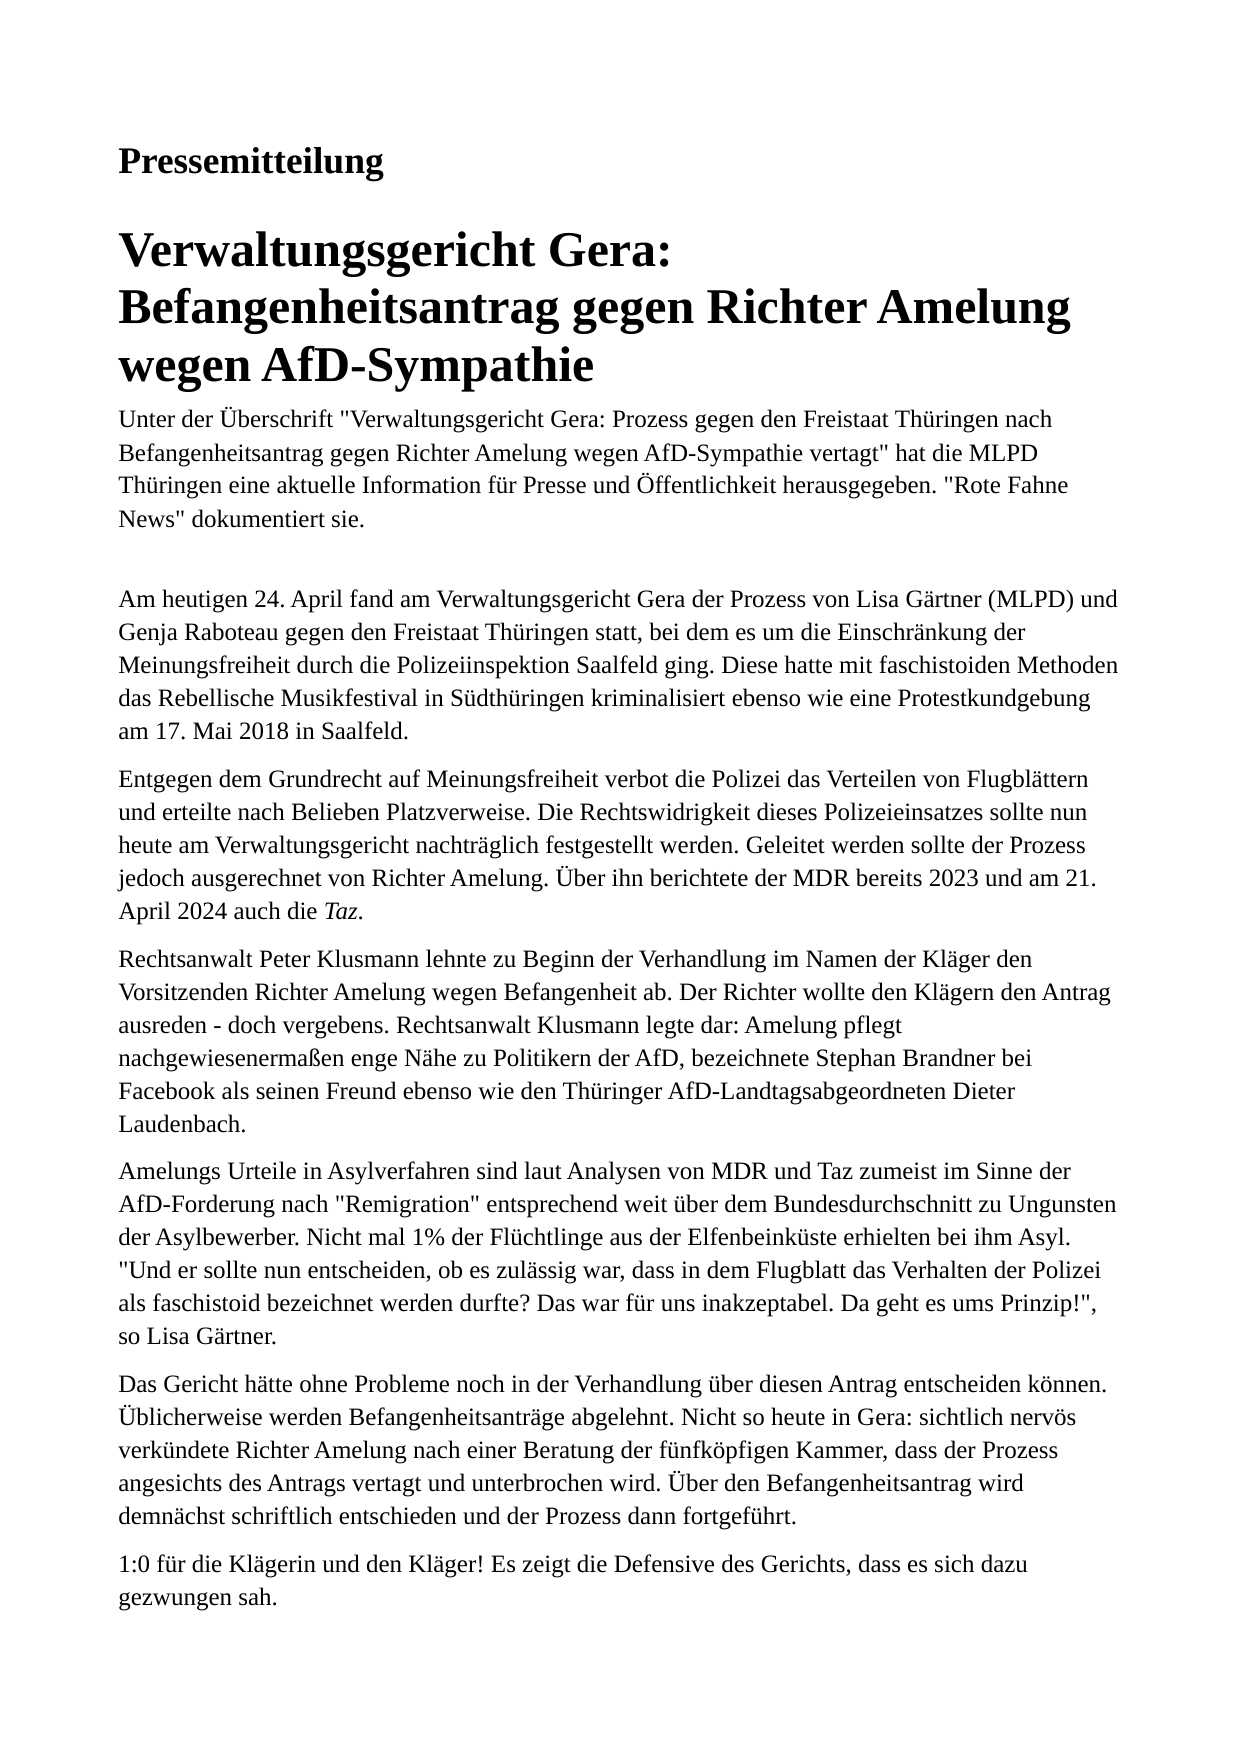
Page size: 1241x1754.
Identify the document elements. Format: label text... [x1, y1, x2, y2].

text Rechtsanwalt Peter Klusmann lehnte zu Beginn der Verhandlung im Namen der Kläger den Vorsitzenden Richter Amelung wegen Befangenheit ab. Der Richter wollte den Klägern den Antrag ausreden - doch vergebens. Rechtsanwalt Klusmann legte dar: Amelung pflegt nachgewiesenermaßen enge Nähe zu Politikern der AfD, bezeichnete Stephan Brandner bei Facebook als seinen Freund ebenso wie den Thüringer AfD-Landtagsabgeordneten Dieter Laudenbach. [118, 944, 1122, 1137]
text Amelungs Urteile in Asylverfahren sind laut Analysen von MDR und Taz zumeist im Sinne der AfD-Forderung nach "Remigration" entsprechend weit über dem Bundesdurchschnitt zu Ungunsten der Asylbewerber. Nicht mal 1% der Flüchtlinge aus der Elfenbeinküste erhielten bei ihm Asyl. "Und er sollte nun entscheiden, ob es zulässig war, dass in dem Flugblatt das Verhalten der Polizei als faschistoid bezeichnet werden durfte? Das war für uns inakzeptabel. Da geht es ums Prinzip!", so Lisa Gärtner. [118, 1156, 1122, 1350]
subtitle Pressemitteilung [118, 139, 1122, 182]
text Das Gericht hätte ohne Probleme noch in der Verhandlung über diesen Antrag entscheiden können. Üblicherweise werden Befangenheitsanträge abgelehnt. Nicht so heute in Gera: sichtlich nervös verkündete Richter Amelung nach einer Beratung der fünfköpfigen Kammer, dass der Prozess angesichts des Antrags vertagt und unterbrochen wird. Über den Befangenheitsantrag wird demnächst schriftlich entschieden und der Prozess dann fortgeführt. [118, 1369, 1122, 1530]
text Am heutigen 24. April fand am Verwaltungsgericht Gera der Prozess von Lisa Gärtner (MLPD) und Genja Raboteau gegen den Freistaat Thüringen statt, bei dem es um die Einschränkung der Meinungsfreiheit durch die Polizeiinspektion Saalfeld ging. Diese hatte mit faschistoiden Methoden das Rebellische Musikfestival in Südthüringen kriminalisiert ebenso wie eine Protestkundgebung am 17. Mai 2018 in Saalfeld. [118, 584, 1122, 745]
text 1:0 für die Klägerin und den Kläger! Es zeigt die Defensive des Gerichts, dass es sich dazu gezwungen sah. [118, 1549, 1122, 1611]
text Entgegen dem Grundrecht auf Meinungsfreiheit verbot die Polizei das Verteilen von Flugblättern und erteilte nach Belieben Platzverweise. Die Rechtswidrigkeit dieses Polizeieinsatzes sollte nun heute am Verwaltungsgericht nachträglich festgestellt werden. Geleitet werden sollte der Prozess jedoch ausgerechnet von Richter Amelung. Über ihn berichtete der MDR bereits 2023 und am 21. April 2024 auch die Taz. [118, 764, 1122, 925]
text Unter der Überschrift "Verwaltungsgericht Gera: Prozess gegen den Freistaat Thüringen nach Befangenheitsantrag gegen Richter Amelung wegen AfD-Sympathie vertagt" hat die MLPD Thüringen eine aktuelle Information für Presse und Öffentlichkeit herausgegeben. "Rote Fahne News" dokumentiert sie. [118, 404, 1122, 532]
subtitle Verwaltungsgericht Gera: Befangenheitsantrag gegen Richter Amelung wegen AfD-Sympathie [118, 219, 1122, 392]
